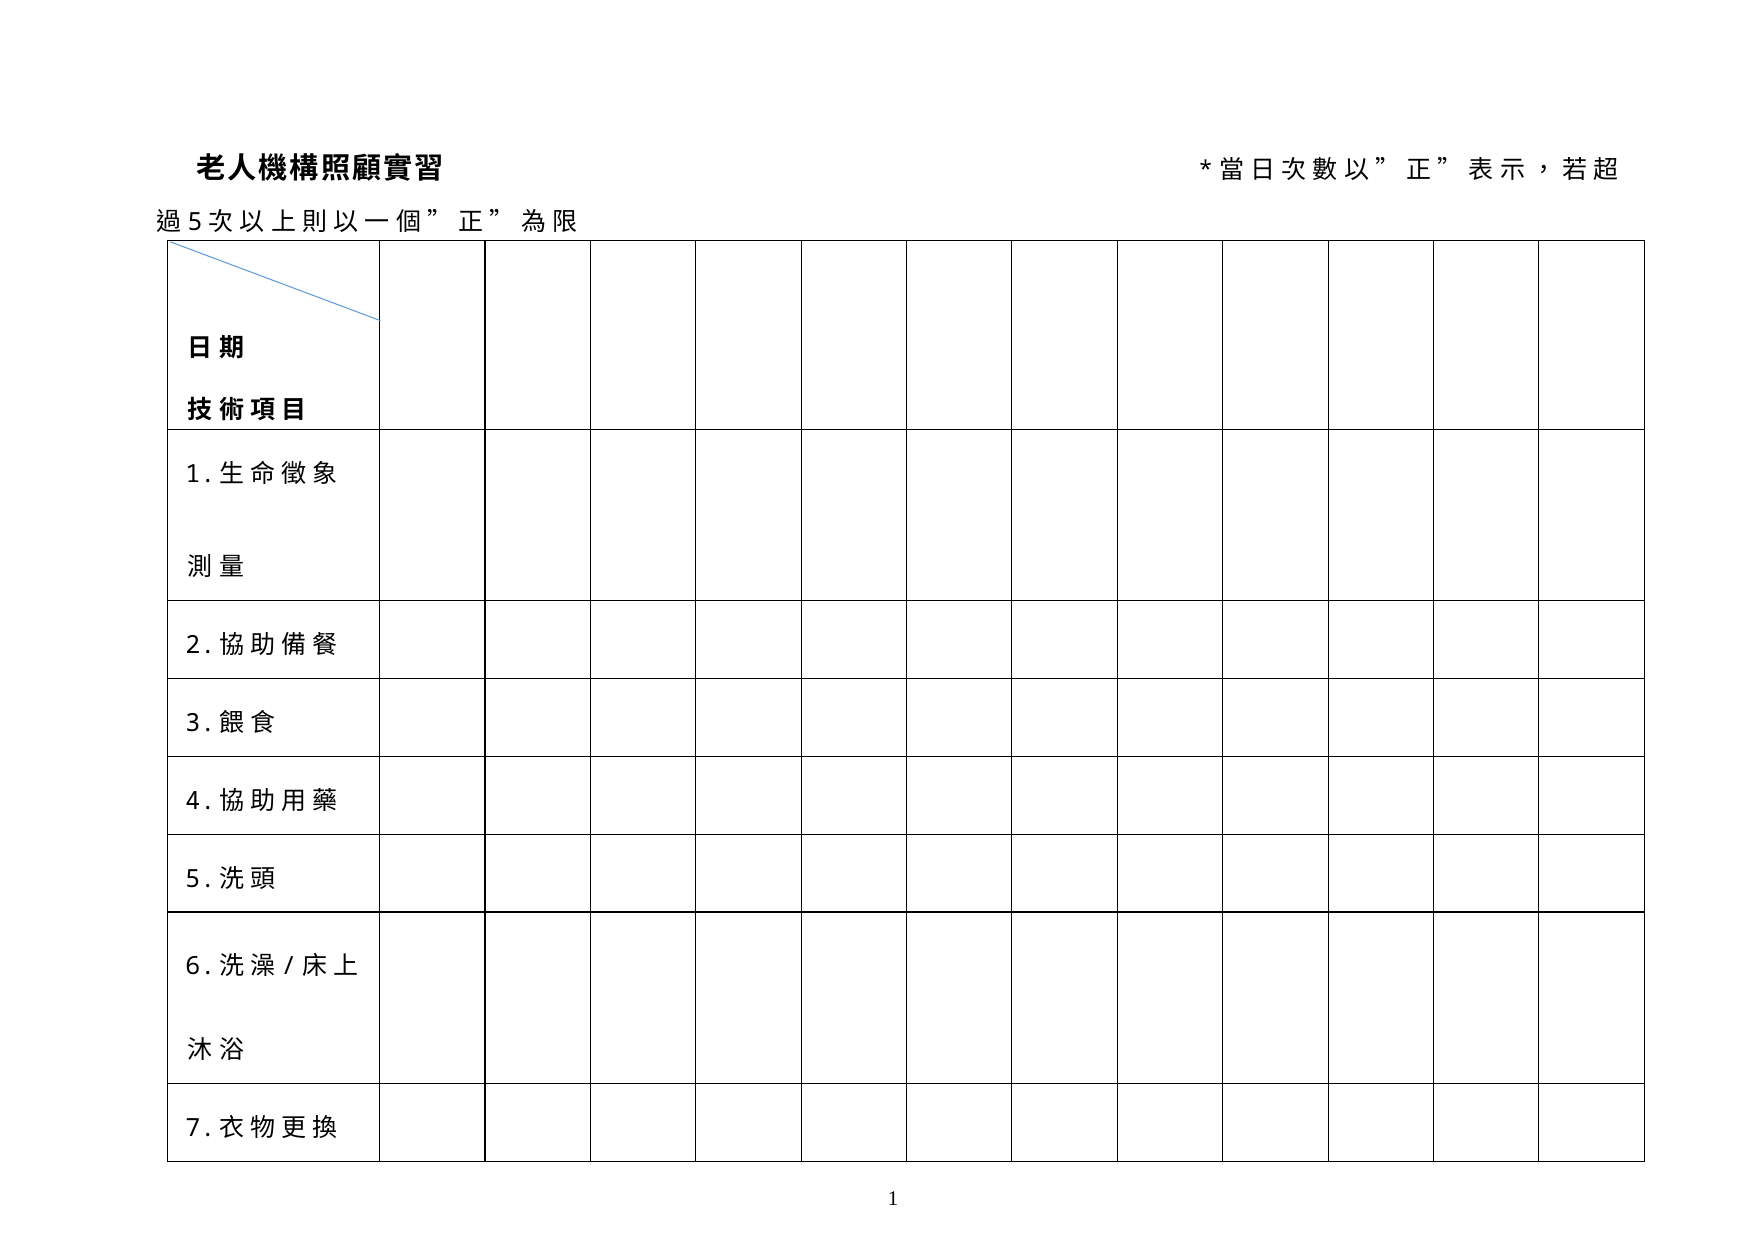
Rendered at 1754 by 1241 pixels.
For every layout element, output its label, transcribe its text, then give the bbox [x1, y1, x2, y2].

table_cell [802, 757, 906, 833]
table_cell [1223, 835, 1328, 911]
table_cell [1434, 757, 1538, 833]
table_cell [1539, 757, 1644, 833]
table_header [1539, 241, 1644, 428]
table_cell [486, 757, 590, 833]
table_cell [1012, 679, 1117, 756]
table_cell [1434, 913, 1538, 1083]
table_cell [1329, 430, 1433, 600]
table_cell [1118, 1084, 1222, 1161]
table_cell [591, 757, 695, 833]
table_cell [802, 913, 906, 1083]
table_cell [1539, 430, 1644, 600]
table_cell [1539, 835, 1644, 911]
table_cell [1329, 679, 1433, 756]
table_cell 5.洗頭 [168, 835, 379, 911]
table_cell [1539, 679, 1644, 756]
table_cell [1434, 1084, 1538, 1161]
table_header [1434, 241, 1538, 428]
table_cell [1539, 1084, 1644, 1161]
table_cell [1012, 913, 1117, 1083]
table_cell [907, 430, 1011, 600]
table_cell [380, 835, 484, 911]
table_cell [696, 430, 801, 600]
table_cell [591, 601, 695, 678]
table_cell [1012, 1084, 1117, 1161]
table_cell [1223, 430, 1328, 600]
table_cell [696, 1084, 801, 1161]
table_cell [907, 835, 1011, 911]
table_cell [591, 1084, 695, 1161]
table_cell [380, 913, 484, 1083]
table_cell [907, 1084, 1011, 1161]
table_cell [1539, 913, 1644, 1083]
table_cell [380, 757, 484, 833]
table_header [696, 241, 801, 428]
table_cell [1223, 679, 1328, 756]
table_cell [1012, 601, 1117, 678]
table_cell [380, 601, 484, 678]
table_cell 1.生命徵象測量 [168, 430, 379, 600]
table_header [380, 241, 484, 428]
table_cell 3.餵食 [168, 679, 379, 756]
table_cell [486, 679, 590, 756]
table_cell [380, 430, 484, 600]
table_cell [696, 835, 801, 911]
table_cell [1329, 835, 1433, 911]
table_cell [907, 757, 1011, 833]
table_cell [696, 679, 801, 756]
table_cell [907, 601, 1011, 678]
table_cell [1118, 679, 1222, 756]
table_cell [802, 601, 906, 678]
table_cell [1434, 430, 1538, 600]
table_cell [486, 430, 590, 600]
table_header [486, 241, 590, 428]
table_cell [486, 835, 590, 911]
table_cell [486, 913, 590, 1083]
table_cell [1118, 913, 1222, 1083]
table_cell [802, 679, 906, 756]
table_cell [907, 679, 1011, 756]
table_cell [696, 601, 801, 678]
table_cell [696, 757, 801, 833]
table_header [1329, 241, 1433, 428]
table_cell 7.衣物更換 [168, 1084, 379, 1161]
table_cell [380, 679, 484, 756]
table_cell [1118, 757, 1222, 833]
table_cell [380, 1084, 484, 1161]
table_cell [486, 1084, 590, 1161]
table_cell [1434, 679, 1538, 756]
table_header [1012, 241, 1117, 428]
table_cell [1329, 601, 1433, 678]
table_cell [1329, 757, 1433, 833]
table_cell [1118, 430, 1222, 600]
table_cell 6.洗澡/床上沐浴 [168, 913, 379, 1083]
table_cell [696, 913, 801, 1083]
table_cell [1118, 835, 1222, 911]
table_header [802, 241, 906, 428]
table_cell [802, 835, 906, 911]
table_cell [1329, 1084, 1433, 1161]
table_header [1118, 241, 1222, 428]
table_cell [1539, 601, 1644, 678]
table_cell [802, 1084, 906, 1161]
table_cell [591, 679, 695, 756]
table_cell [1118, 601, 1222, 678]
table_cell [1223, 913, 1328, 1083]
table_cell [907, 913, 1011, 1083]
table_cell [1434, 835, 1538, 911]
table_cell [1012, 835, 1117, 911]
table_cell [1329, 913, 1433, 1083]
table_cell [1012, 430, 1117, 600]
table_cell 4.協助用藥 [168, 757, 379, 833]
table_cell [486, 601, 590, 678]
table_cell [1434, 601, 1538, 678]
table_cell [591, 430, 695, 600]
table_header [591, 241, 695, 428]
table_header [907, 241, 1011, 428]
table_cell [1012, 757, 1117, 833]
table_cell 2.協助備餐 [168, 601, 379, 678]
table_cell [591, 835, 695, 911]
table_header 日期 技術項目 [168, 241, 379, 428]
table_cell [802, 430, 906, 600]
table_header [1223, 241, 1328, 428]
table_cell [1223, 757, 1328, 833]
table_cell [591, 913, 695, 1083]
text 老人機構照顧實習 *當日次數以”正”表示，若超過5次以上則以一個”正”為限 [153, 115, 1632, 240]
table_cell [1223, 601, 1328, 678]
table_cell [1223, 1084, 1328, 1161]
